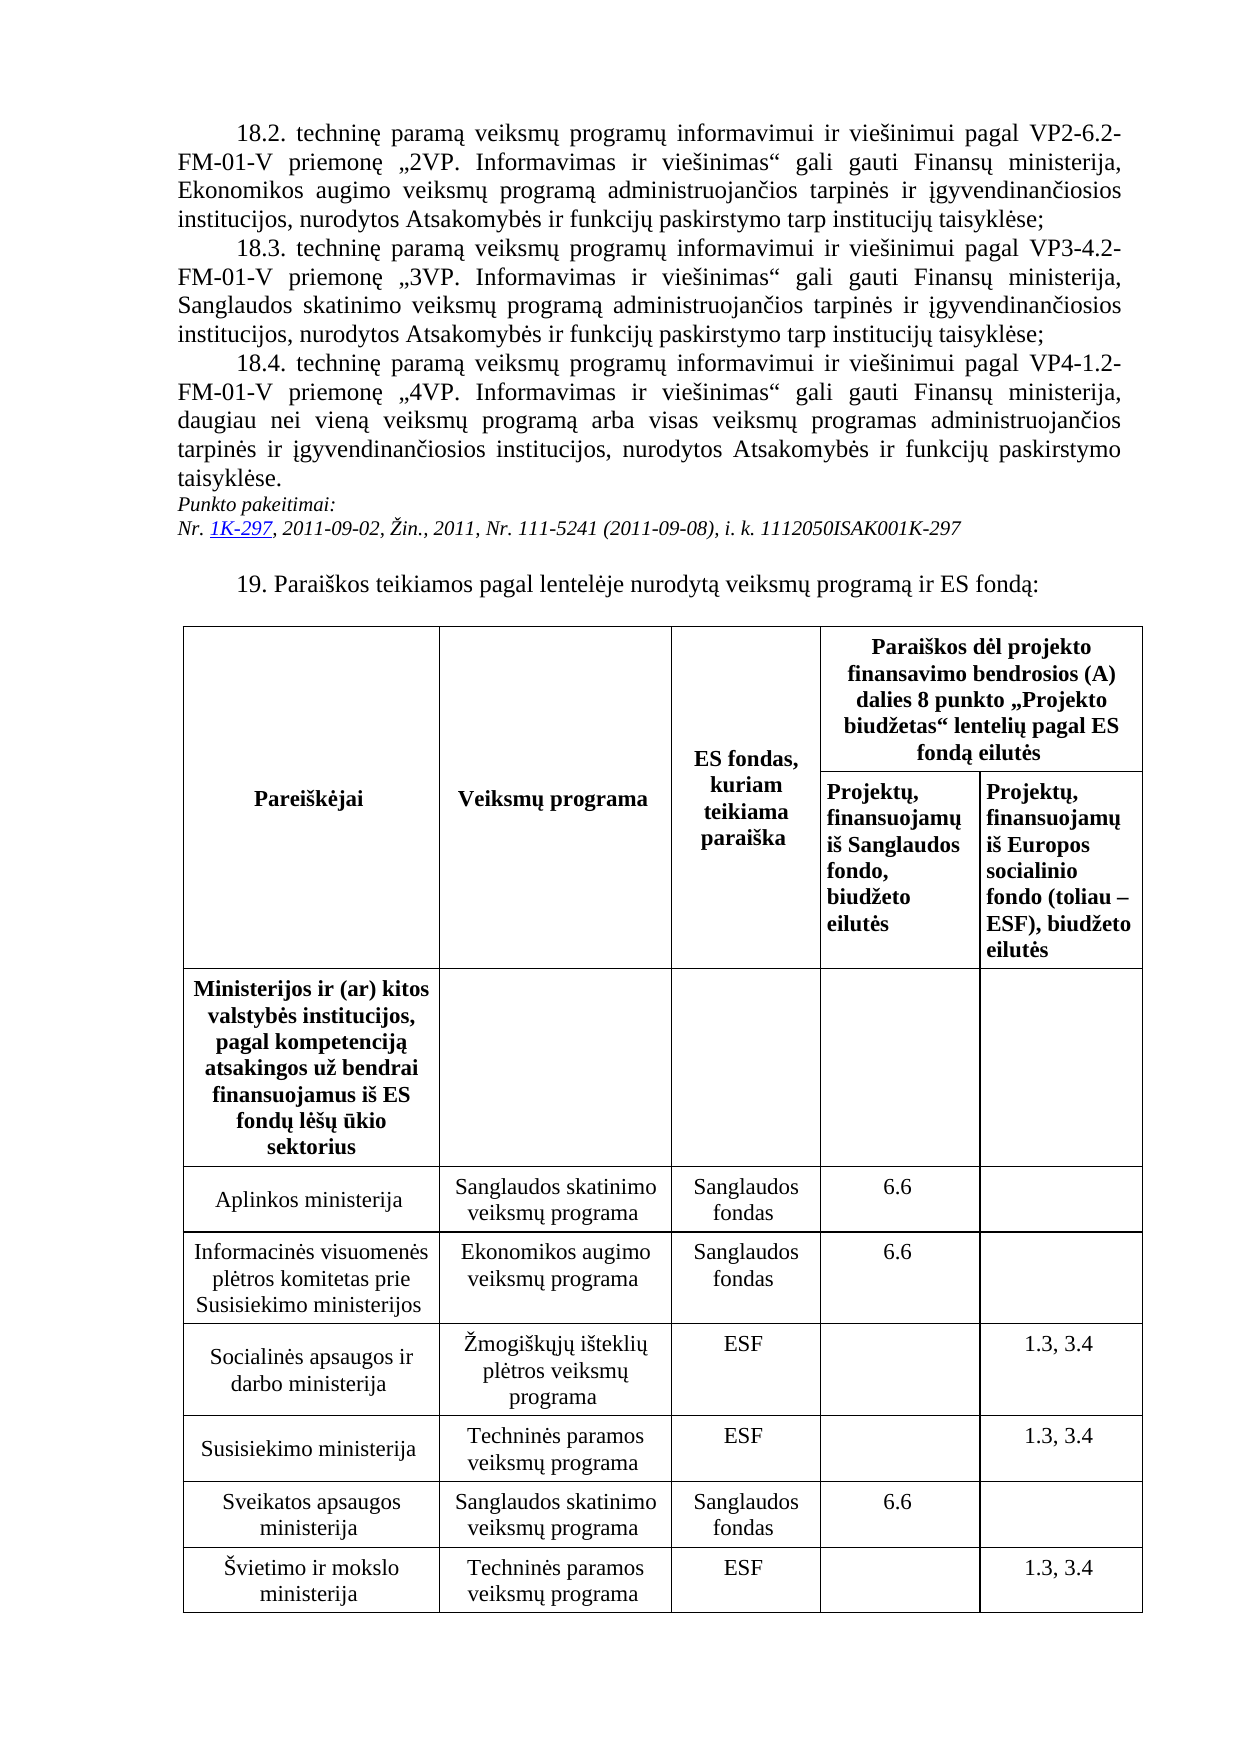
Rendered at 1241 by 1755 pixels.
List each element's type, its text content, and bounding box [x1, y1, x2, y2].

table_cell [981, 1482, 1142, 1547]
table_cell [981, 969, 1142, 1166]
text Nr. 1K-297, 2011-09-02, Žin., 2011, Nr. 111-5241 (2011-09-08), i. k. 1112050ISAK001K-297 [177, 516, 1122, 540]
table_cell ESF [672, 1548, 820, 1612]
table_cell 1.3, 3.4 [981, 1324, 1142, 1415]
table_cell Žmogiškųjų išteklių plėtros veiksmų programa [440, 1324, 671, 1415]
table_cell 6.6 [821, 1482, 979, 1547]
table_cell Techninės paramos veiksmų programa [440, 1548, 671, 1612]
table_cell Švietimo ir mokslo ministerija [184, 1548, 439, 1612]
table_cell 6.6 [821, 1167, 979, 1231]
table_cell Sanglaudos fondas [672, 1167, 820, 1231]
text 18.2. techninę paramą veiksmų programų informavimui ir viešinimui pagal VP2-6.2-FM-01-V priemonę „2VP. Informavimas ir viešinimas“ gali gauti Finansų ministerija, Ekonomikos augimo veiksmų programą administruojančios tarpinės ir įgyvendinančiosios institucijos, nurodytos Atsakomybės ir funkcijų paskirstymo tarp institucijų taisyklėse; [177, 118, 1122, 233]
text Punkto pakeitimai: [177, 492, 1122, 516]
table_cell [981, 1167, 1142, 1231]
text 18.3. techninę paramą veiksmų programų informavimui ir viešinimui pagal VP3-4.2-FM-01-V priemonę „3VP. Informavimas ir viešinimas“ gali gauti Finansų ministerija, Sanglaudos skatinimo veiksmų programą administruojančios tarpinės ir įgyvendinančiosios institucijos, nurodytos Atsakomybės ir funkcijų paskirstymo tarp institucijų taisyklėse; [177, 233, 1122, 348]
table_cell Sanglaudos fondas [672, 1233, 820, 1323]
table_cell Informacinės visuomenės plėtros komitetas prie Susisiekimo ministerijos [184, 1233, 439, 1323]
table_cell Projektų, finansuojamų iš Europos socialinio fondo (toliau – ESF), biudžeto eilutės [981, 772, 1142, 968]
table_cell [821, 1416, 979, 1481]
table_cell Ministerijos ir (ar) kitos valstybės institucijos, pagal kompetenciją atsakingos už bendrai finansuojamus iš ES fondų lėšų ūkio sektorius [184, 969, 439, 1166]
table_cell Projektų, finansuojamų iš Sanglaudos fondo, biudžeto eilutės [821, 772, 979, 968]
table_cell Ekonomikos augimo veiksmų programa [440, 1233, 671, 1323]
table_cell Sveikatos apsaugos ministerija [184, 1482, 439, 1547]
table_cell Susisiekimo ministerija [184, 1416, 439, 1481]
table_cell Techninės paramos veiksmų programa [440, 1416, 671, 1481]
table_cell 1.3, 3.4 [981, 1416, 1142, 1481]
table_header Veiksmų programa [440, 627, 671, 968]
table_header ES fondas, kuriam teikiama paraiška [672, 627, 820, 968]
text 18.4. techninę paramą veiksmų programų informavimui ir viešinimui pagal VP4-1.2-FM-01-V priemonę „4VP. Informavimas ir viešinimas“ gali gauti Finansų ministerija, daugiau nei vieną veiksmų programą arba visas veiksmų programas administruojančios tarpinės ir įgyvendinančiosios institucijos, nurodytos Atsakomybės ir funkcijų paskirstymo taisyklėse. [177, 348, 1122, 492]
table_cell [821, 1324, 979, 1415]
table_cell Sanglaudos skatinimo veiksmų programa [440, 1482, 671, 1547]
table_cell [821, 969, 979, 1166]
table_cell Aplinkos ministerija [184, 1167, 439, 1231]
table_header Paraiškos dėl projekto finansavimo bendrosios (A) dalies 8 punkto „Projekto biudžetas“ lentelių pagal ES fondą eilutės [821, 627, 1142, 771]
table_cell Sanglaudos skatinimo veiksmų programa [440, 1167, 671, 1231]
table_cell ESF [672, 1324, 820, 1415]
table_cell 1.3, 3.4 [981, 1548, 1142, 1612]
table_cell [821, 1548, 979, 1612]
table_cell [672, 969, 820, 1166]
table_cell 6.6 [821, 1233, 979, 1323]
table_cell [440, 969, 671, 1166]
table_cell Socialinės apsaugos ir darbo ministerija [184, 1324, 439, 1415]
table_cell [981, 1233, 1142, 1323]
table_header Pareiškėjai [184, 627, 439, 968]
table_cell Sanglaudos fondas [672, 1482, 820, 1547]
text 19. Paraiškos teikiamos pagal lentelėje nurodytą veiksmų programą ir ES fondą: [177, 569, 1122, 597]
table_cell ESF [672, 1416, 820, 1481]
